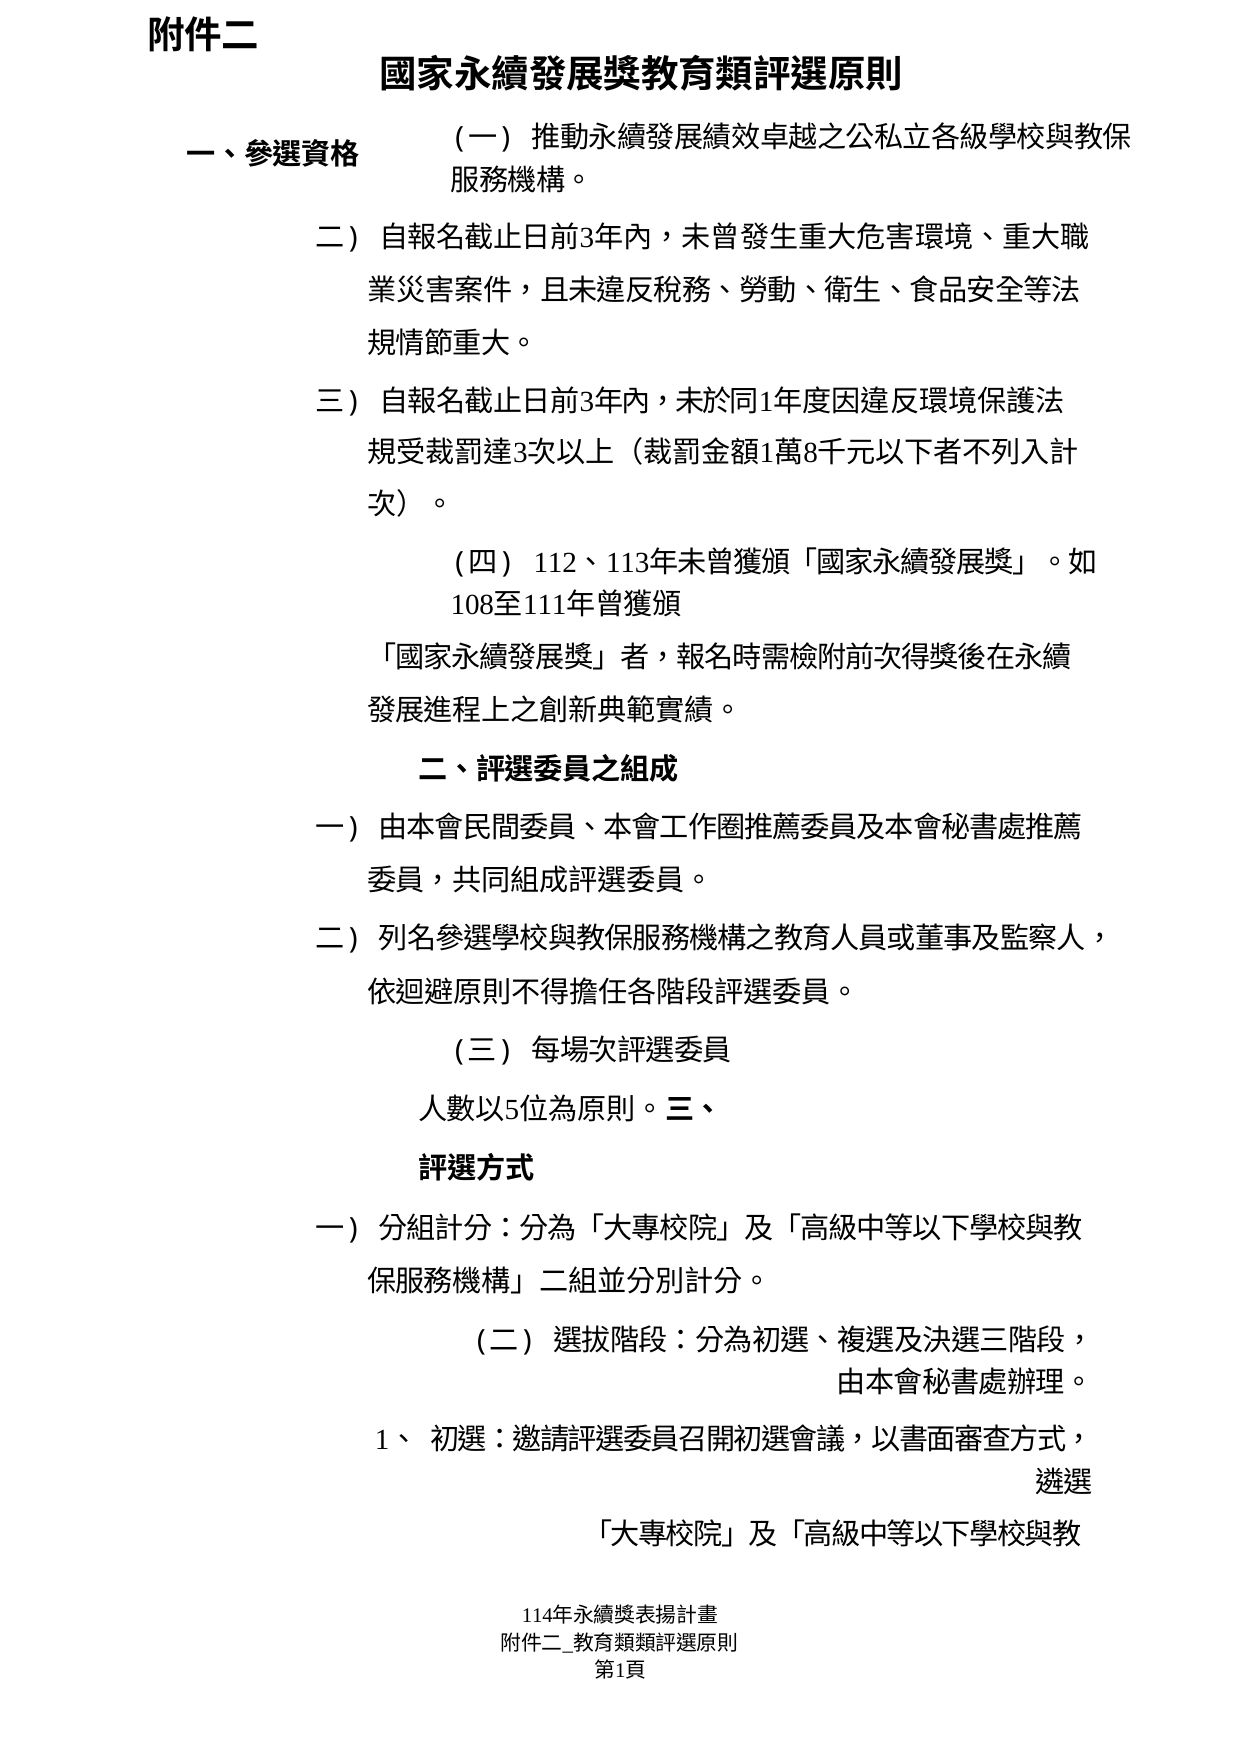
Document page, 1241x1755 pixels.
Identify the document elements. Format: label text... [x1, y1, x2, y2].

text (一) 由本會民間委員、本會工作圈推薦委員及本會秘書處推薦委員，共同組成評選委員。 [364, 803, 1093, 898]
text (二) 列名參選學校與教保服務機構之教育人員或董事及監察人，依迴避原則不得擔任各階段評選委員。 [364, 915, 1093, 1011]
text (二) 選拔階段：分為初選、複選及決選三階段，由本會秘書處辦理。 [450, 1316, 1094, 1401]
subtitle 國家永續發展獎教育類評選原則 [379, 44, 1134, 98]
subtitle 一、參選資格 [186, 131, 362, 173]
text (三) 自報名截止日前3年內，未於同1年度因違反環境保護法規受裁罰達3次以上（裁罰金額1萬8千元以下者不列入計次）。 [364, 377, 1093, 523]
text (一) 推動永續發展績效卓越之公私立各級學校與教保服務機構。 [450, 114, 1134, 199]
text 「國家永續發展獎」者，報名時需檢附前次得獎後在永續發展進程上之創新典範實績。 [367, 633, 1093, 729]
subtitle 二、評選委員之組成 [418, 745, 1134, 787]
text (四) 112、113年未曾獲頒「國家永續發展獎」。如108至111年曾獲頒 [450, 538, 1134, 623]
text (二) 自報名截止日前3年內，未曾發生重大危害環境、重大職業災害案件，且未違反稅務、勞動、衛生、食品安全等法規情節重大。 [364, 213, 1093, 362]
text (三) 每場次評選委員人數以5位為原則。三、評選方式 [418, 1026, 741, 1187]
text 「大專校院」及「高級中等以下學校與教保服務機構」進入複選。 [583, 1510, 1093, 1553]
subtitle 附件二 [148, 5, 362, 59]
text 1、 初選：邀請評選委員召開初選會議，以書面審查方式，遴選 [367, 1416, 1094, 1501]
text (一) 分組計分：分為「大專校院」及「高級中等以下學校與教保服務機構」二組並分別計分。 [364, 1204, 1094, 1300]
